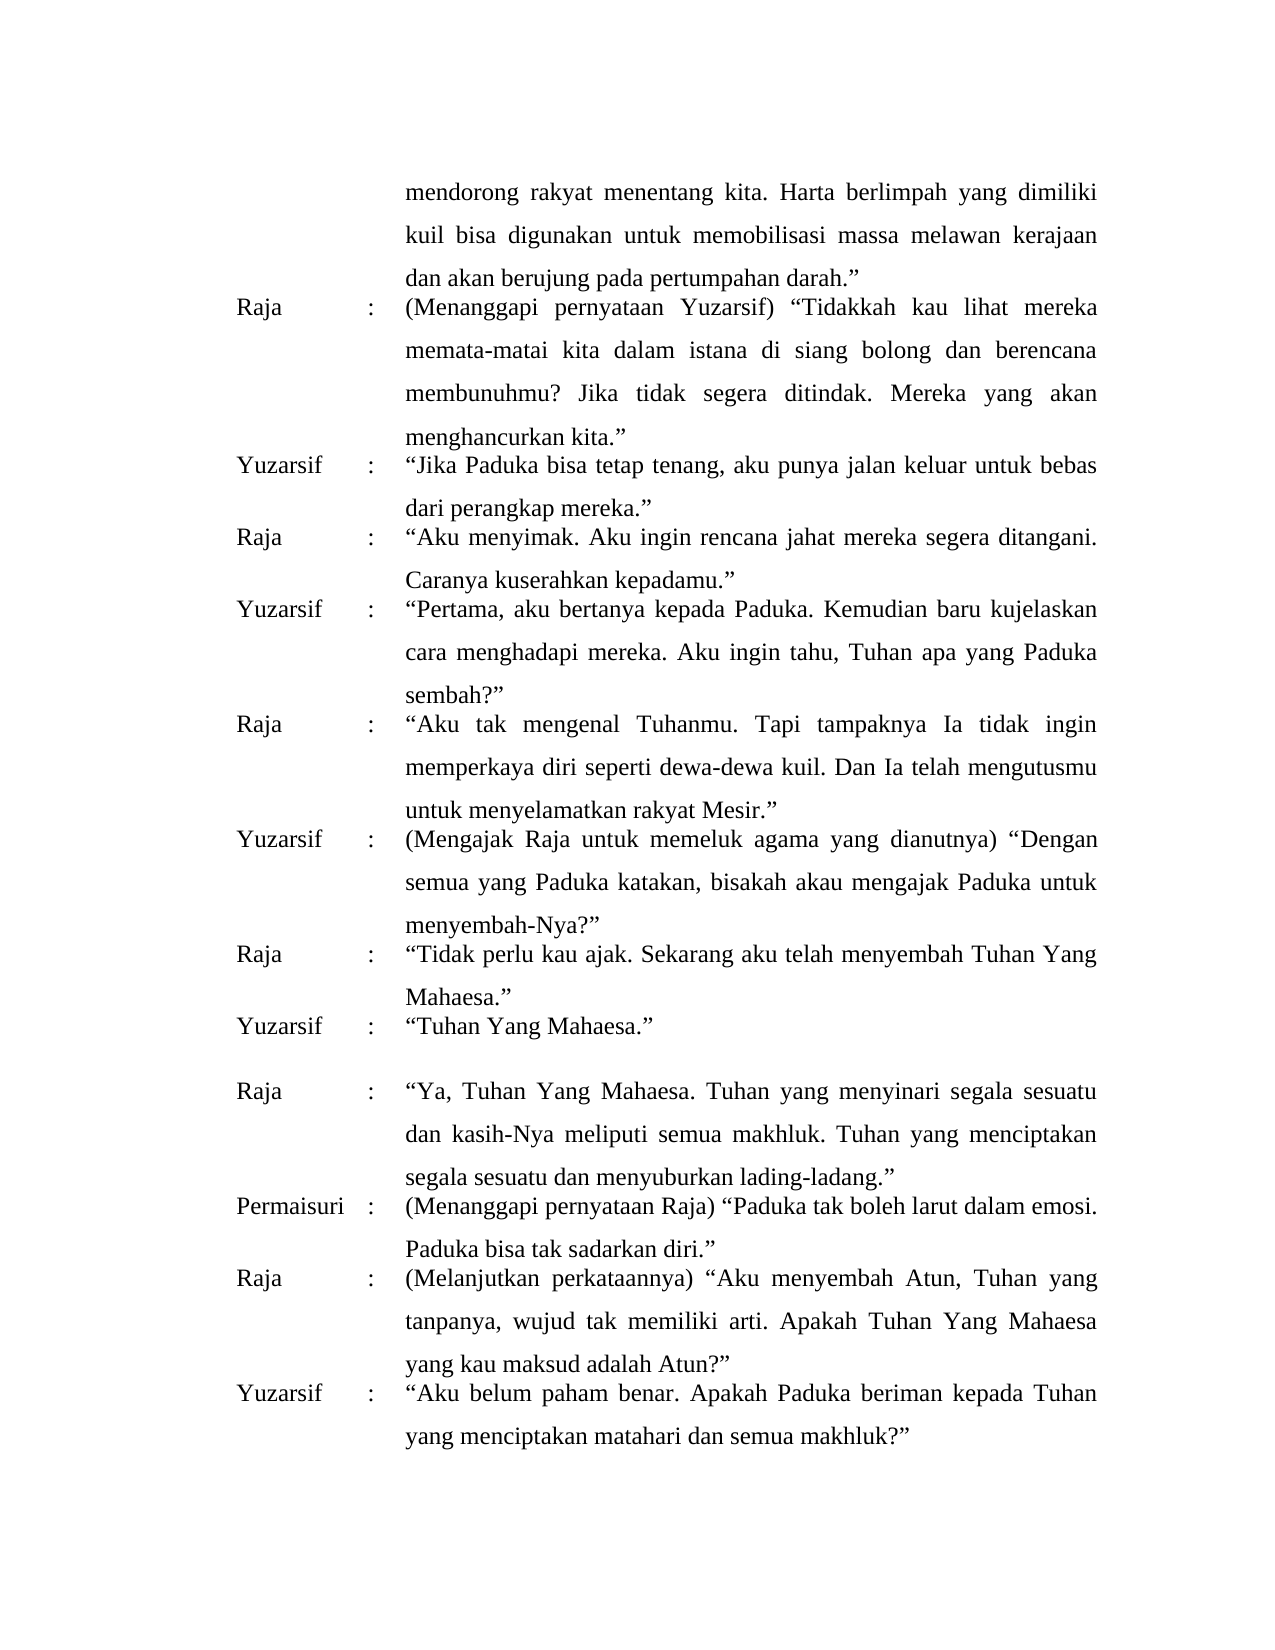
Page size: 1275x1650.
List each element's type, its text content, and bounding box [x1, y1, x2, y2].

table_cell : [356, 522, 394, 594]
table_cell (Menanggapi pernyataan Yuzarsif) “Tidakkah kau lihat mereka memata-matai kita dalam istana di siang bolong dan berencana membunuhmu? Jika tidak segera ditindak. Mereka yang akan menghancurkan kita.” [394, 292, 1109, 450]
table_cell : [356, 824, 394, 939]
table_cell “Tidak perlu kau ajak. Sekarang aku telah menyembah Tuhan Yang Mahaesa.” [394, 939, 1109, 1011]
table_cell Yuzarsif [225, 1011, 356, 1076]
table_cell Yuzarsif [225, 1378, 356, 1450]
table_cell Yuzarsif [225, 450, 356, 522]
table_cell Raja [225, 1076, 356, 1191]
table_cell : [356, 450, 394, 522]
table_cell “Aku tak mengenal Tuhanmu. Tapi tampaknya Ia tidak ingin memperkaya diri seperti dewa-dewa kuil. Dan Ia telah mengutusmu untuk menyelamatkan rakyat Mesir.” [394, 709, 1109, 824]
table_cell Raja [225, 522, 356, 594]
table_cell : [356, 1263, 394, 1378]
table_cell “Aku menyimak. Aku ingin rencana jahat mereka segera ditangani. Caranya kuserahkan kepadamu.” [394, 522, 1109, 594]
table_cell : [356, 1191, 394, 1263]
table_cell (Mengajak Raja untuk memeluk agama yang dianutnya) “Dengan semua yang Paduka katakan, bisakah akau mengajak Paduka untuk menyembah-Nya?” [394, 824, 1109, 939]
table_cell : [356, 594, 394, 709]
table_cell Raja [225, 939, 356, 1011]
table_cell “Jika Paduka bisa tetap tenang, aku punya jalan keluar untuk bebas dari perangkap mereka.” [394, 450, 1109, 522]
table_cell : [356, 939, 394, 1011]
table_cell “Pertama, aku bertanya kepada Paduka. Kemudian baru kujelaskan cara menghadapi mereka. Aku ingin tahu, Tuhan apa yang Paduka sembah?” [394, 594, 1109, 709]
table_cell : [356, 1011, 394, 1076]
table_cell “Tuhan Yang Mahaesa.” [394, 1011, 1109, 1076]
table_cell Raja [225, 292, 356, 450]
table_cell [356, 177, 394, 292]
table_cell Permaisuri [225, 1191, 356, 1263]
table_cell [225, 177, 356, 292]
table_cell : [356, 709, 394, 824]
table_cell mendorong rakyat menentang kita. Harta berlimpah yang dimiliki kuil bisa digunakan untuk memobilisasi massa melawan kerajaan dan akan berujung pada pertumpahan darah.” [394, 177, 1109, 292]
table_cell (Melanjutkan perkataannya) “Aku menyembah Atun, Tuhan yang tanpanya, wujud tak memiliki arti. Apakah Tuhan Yang Mahaesa yang kau maksud adalah Atun?” [394, 1263, 1109, 1378]
table_cell Yuzarsif [225, 594, 356, 709]
table_cell “Ya, Tuhan Yang Mahaesa. Tuhan yang menyinari segala sesuatu dan kasih-Nya meliputi semua makhluk. Tuhan yang menciptakan segala sesuatu dan menyuburkan lading-ladang.” [394, 1076, 1109, 1191]
table_cell Yuzarsif [225, 824, 356, 939]
table_cell Raja [225, 709, 356, 824]
table_cell : [356, 1076, 394, 1191]
table_cell Raja [225, 1263, 356, 1378]
table_cell (Menanggapi pernyataan Raja) “Paduka tak boleh larut dalam emosi. Paduka bisa tak sadarkan diri.” [394, 1191, 1109, 1263]
table_cell : [356, 1378, 394, 1450]
table_cell “Aku belum paham benar. Apakah Paduka beriman kepada Tuhan yang menciptakan matahari dan semua makhluk?” [394, 1378, 1109, 1450]
table_cell : [356, 292, 394, 450]
